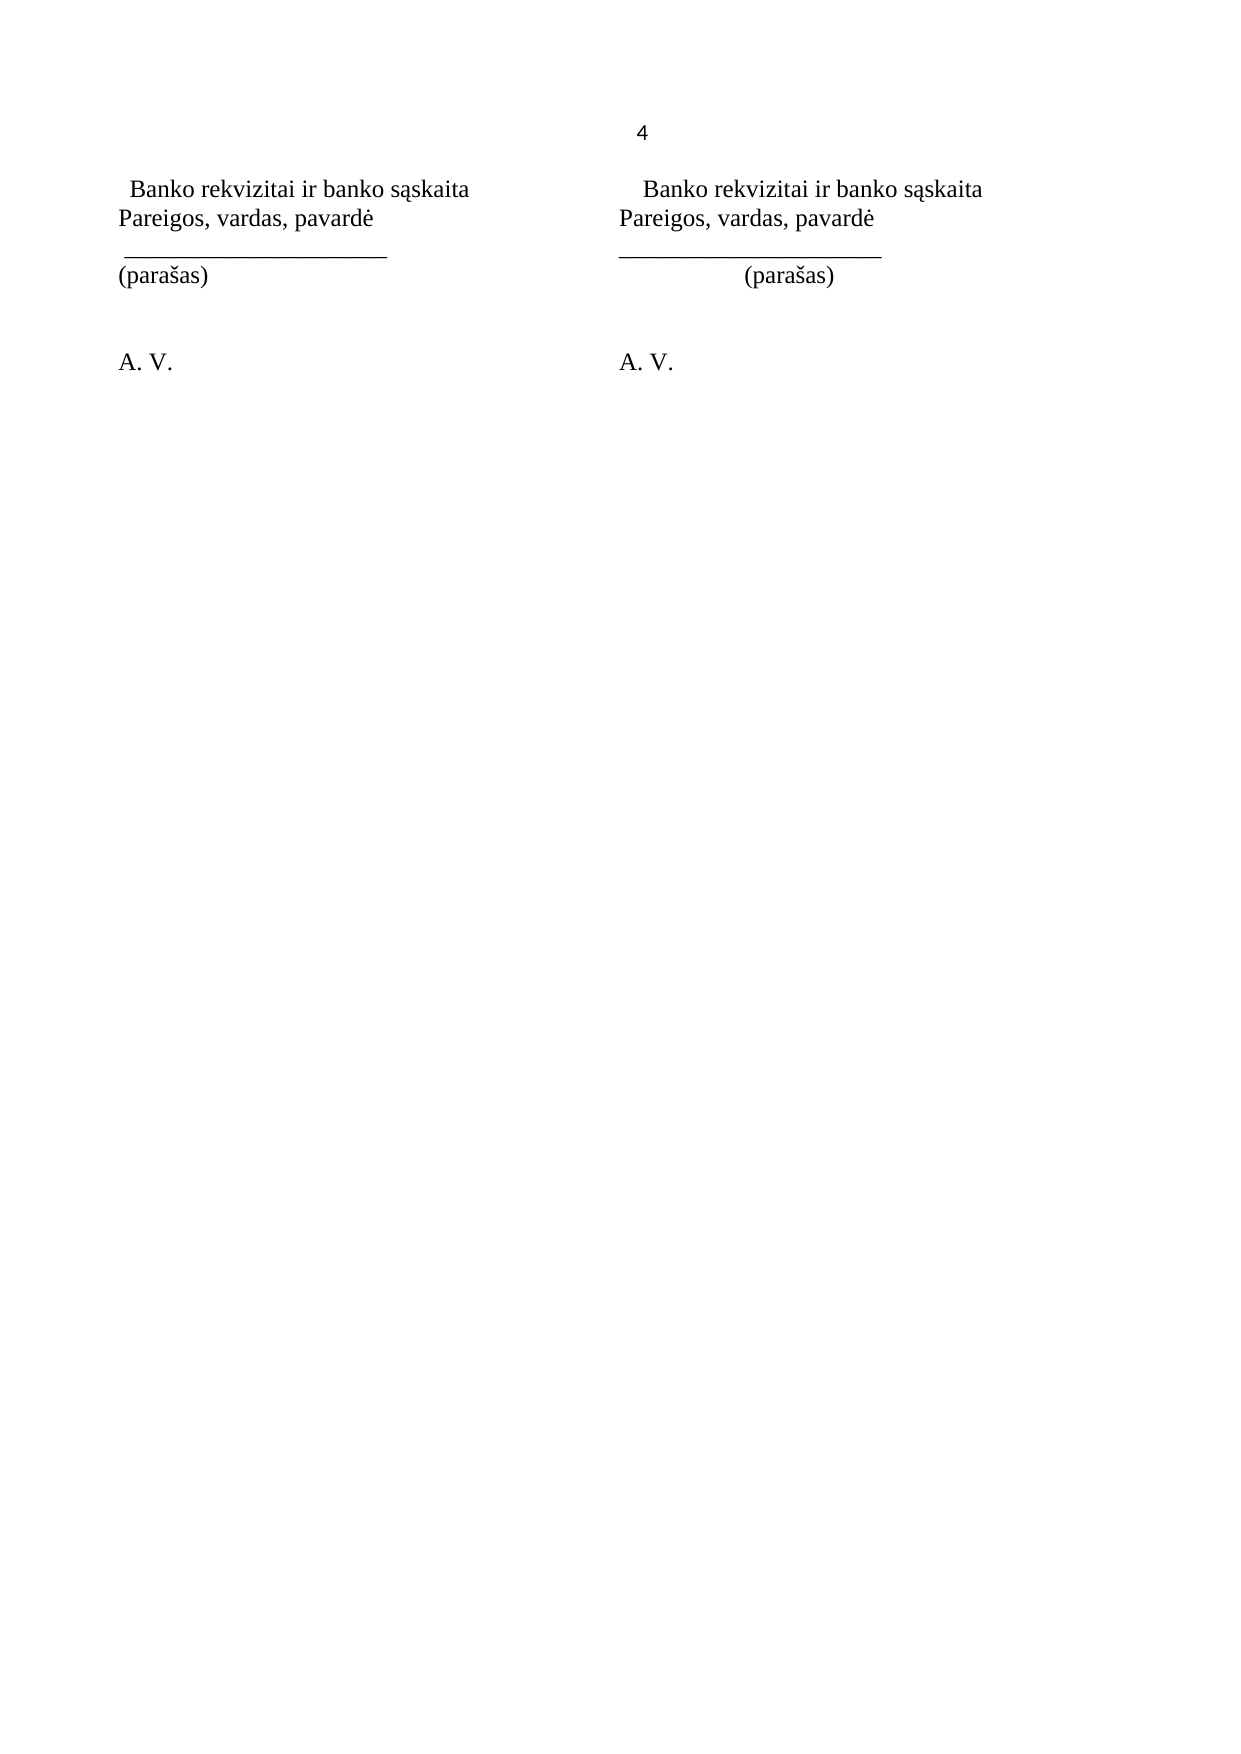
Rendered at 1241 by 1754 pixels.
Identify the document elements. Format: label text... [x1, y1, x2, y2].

table_cell Banko rekvizitai ir banko sąskaita [631, 174, 1144, 203]
table_cell Banko rekvizitai ir banko sąskaita [118, 174, 631, 203]
text A. V. A. V. [118, 347, 1166, 375]
text (parašas) (parašas) [118, 260, 1166, 289]
text _____________________ _____________________ [118, 232, 1166, 260]
text Pareigos, vardas, pavardė Pareigos, vardas, pavardė [118, 203, 1166, 232]
